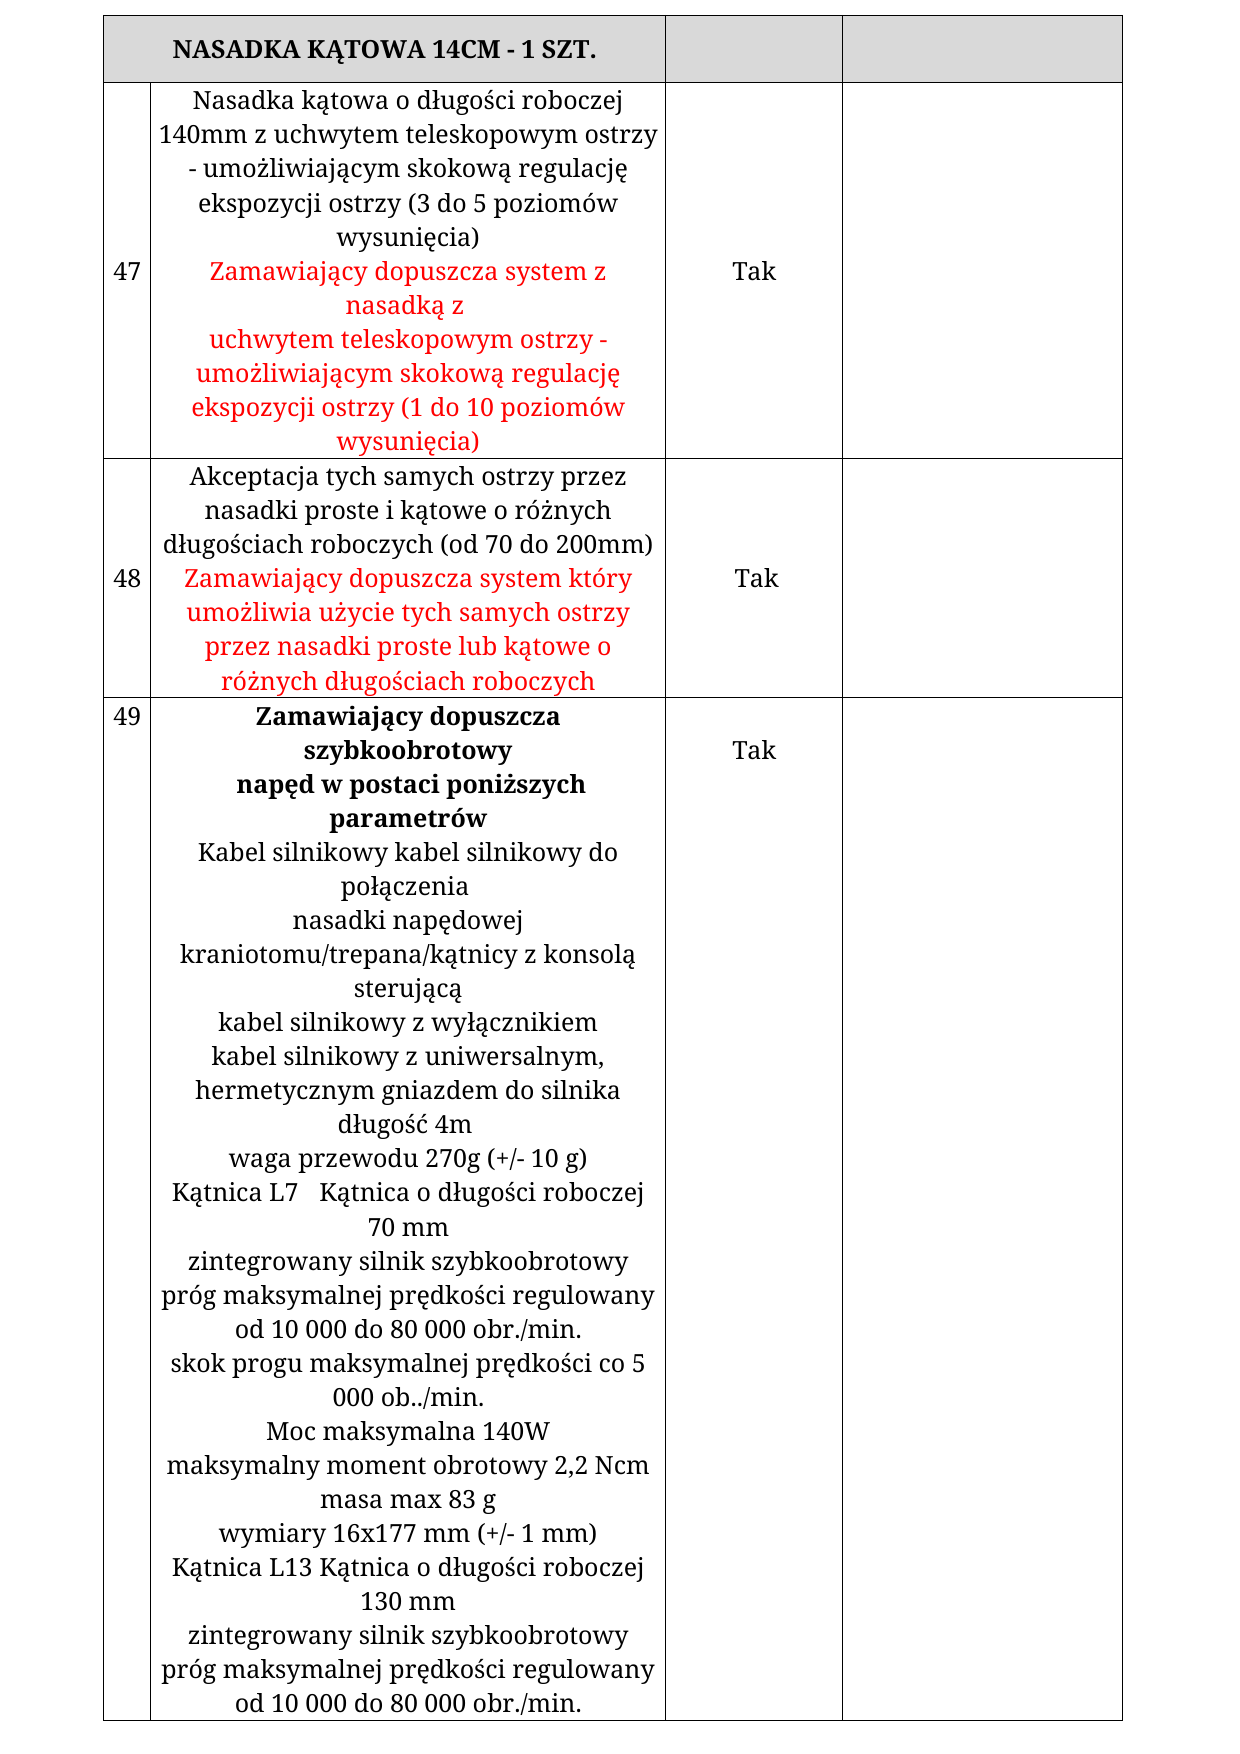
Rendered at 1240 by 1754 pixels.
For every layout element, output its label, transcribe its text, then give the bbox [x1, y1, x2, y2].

table_cell [843, 16, 1122, 82]
table_cell Tak [666, 83, 842, 458]
table_cell Tak [666, 459, 842, 697]
table_cell Tak [666, 698, 842, 1720]
table_cell 47 [104, 83, 150, 458]
table_cell Nasadka kątowa o długości roboczej 140mm z uchwytem teleskopowym ostrzy - umożliwiającym skokową regulację ekspozycji ostrzy (3 do 5 poziomów wysunięcia) Zamawiający dopuszcza system z nasadką z uchwytem teleskopowym ostrzy - umożliwiającym skokową regulację ekspozycji ostrzy (1 do 10 poziomów wysunięcia) [151, 83, 665, 458]
table_cell [843, 83, 1122, 458]
table_cell Zamawiający dopuszcza szybkoobrotowy napęd w postaci poniższych parametrów Kabel silnikowy kabel silnikowy do połączenia nasadki napędowej kraniotomu/trepana/kątnicy z konsolą sterującą kabel silnikowy z wyłącznikiem kabel silnikowy z uniwersalnym, hermetycznym gniazdem do silnika długość 4m waga przewodu 270g (+/- 10 g) Kątnica L7 Kątnica o długości roboczej 70 mm zintegrowany silnik szybkoobrotowy próg maksymalnej prędkości regulowany od 10 000 do 80 000 obr./min. skok progu maksymalnej prędkości co 5 000 ob../min. Moc maksymalna 140W maksymalny moment obrotowy 2,2 Ncm masa max 83 g wymiary 16x177 mm (+/- 1 mm) Kątnica L13 Kątnica o długości roboczej 130 mm zintegrowany silnik szybkoobrotowy próg maksymalnej prędkości regulowany od 10 000 do 80 000 obr./min. [151, 698, 665, 1720]
table_cell 49 [104, 698, 150, 1720]
table_cell 48 [104, 459, 150, 697]
table_cell Akceptacja tych samych ostrzy przez nasadki proste i kątowe o różnych długościach roboczych (od 70 do 200mm) Zamawiający dopuszcza system który umożliwia użycie tych samych ostrzy przez nasadki proste lub kątowe o różnych długościach roboczych [151, 459, 665, 697]
table_cell [843, 459, 1122, 697]
table_cell [843, 698, 1122, 1720]
table_cell NASADKA KĄTOWA 14CM - 1 SZT. [104, 16, 665, 82]
table_cell [666, 16, 842, 82]
